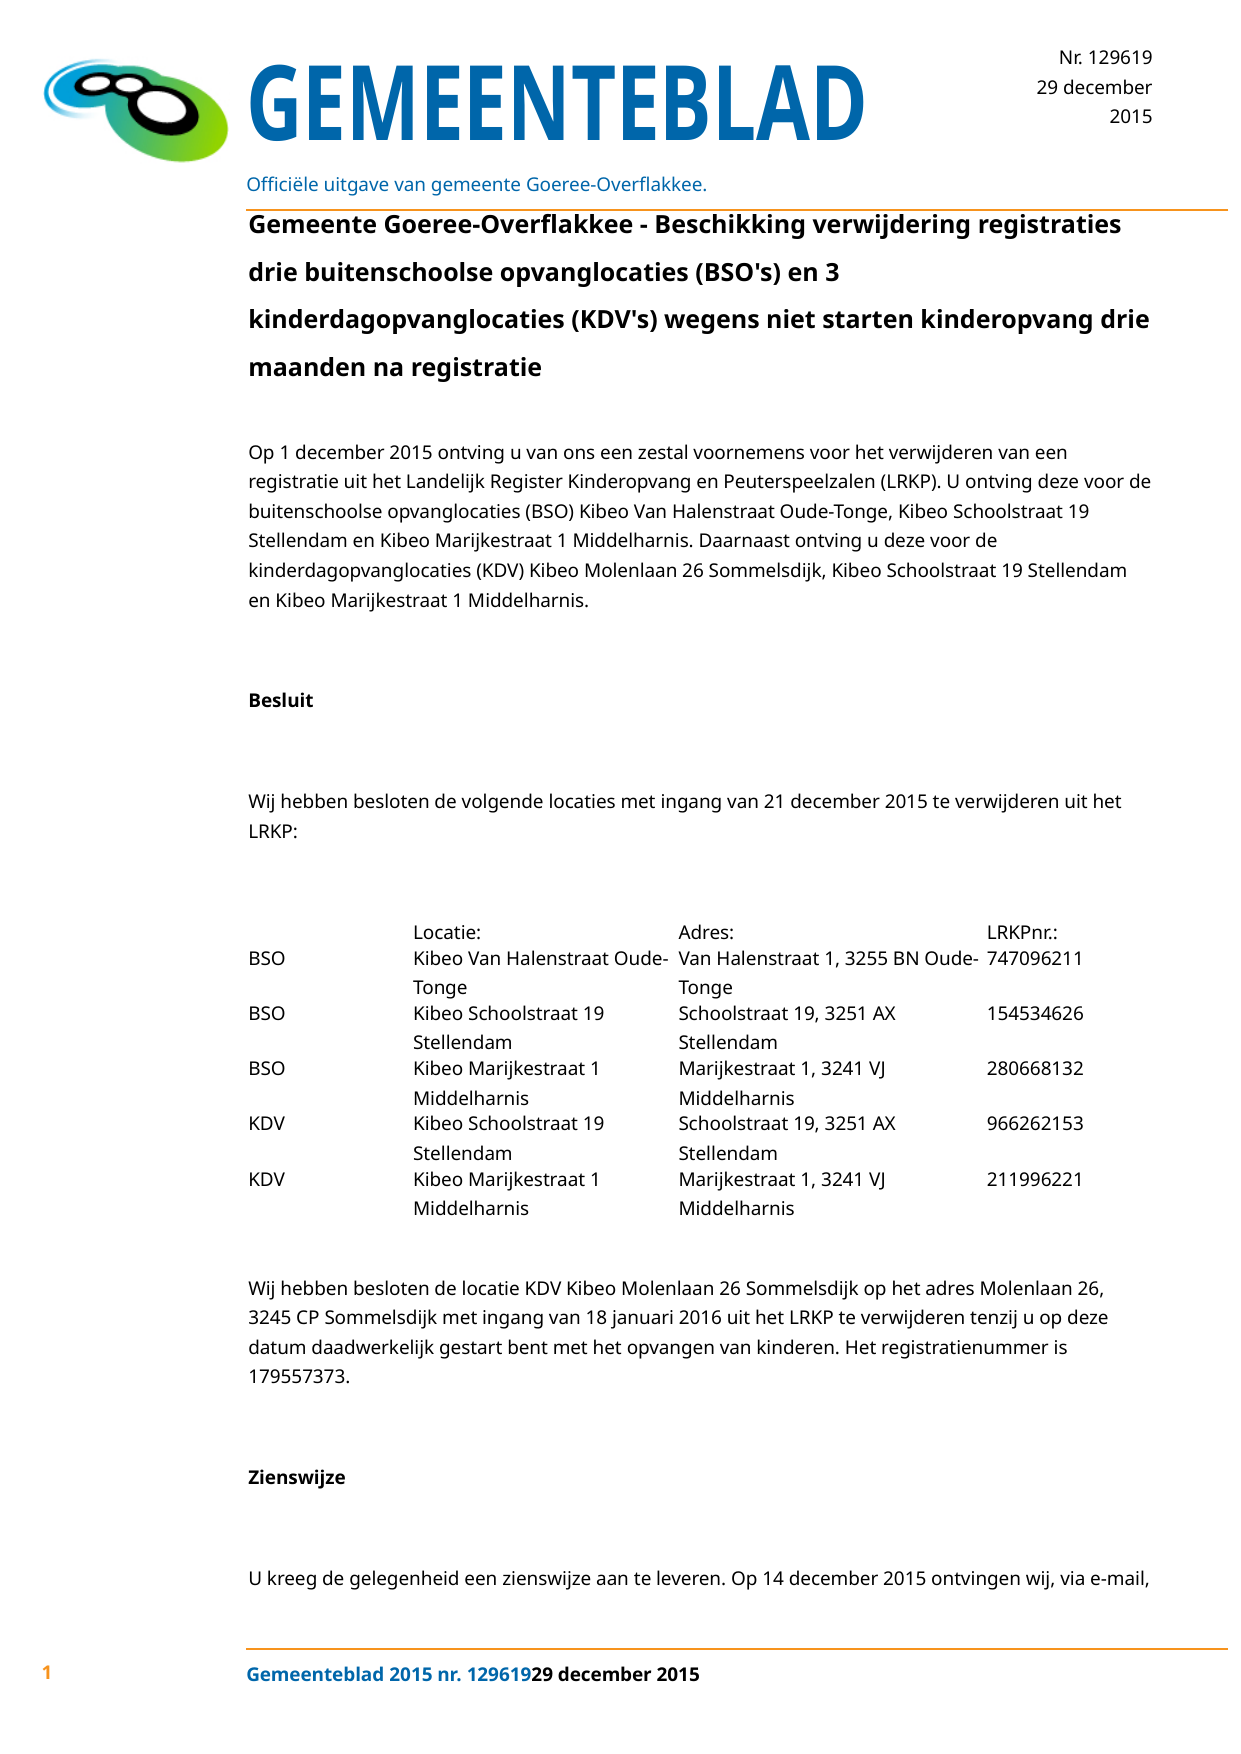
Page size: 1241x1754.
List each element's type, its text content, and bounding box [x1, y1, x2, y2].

table_cell Kibeo Marijkestraat 1 Middelharnis [413, 1055, 678, 1111]
table_cell 280668132 [987, 1055, 1152, 1111]
table_cell Schoolstraat 19, 3251 AX Stellendam [678, 1111, 987, 1166]
text Besluit [248, 688, 1152, 713]
table_cell 211996221 [987, 1166, 1152, 1221]
table_cell Schoolstraat 19, 3251 AX Stellendam [678, 1000, 987, 1055]
table_cell Kibeo Marijkestraat 1 Middelharnis [413, 1166, 678, 1221]
table_cell 154534626 [987, 1000, 1152, 1055]
text Zienswijze [248, 1464, 1152, 1490]
table_cell Marijkestraat 1, 3241 VJ Middelharnis [678, 1166, 987, 1221]
table_cell 966262153 [987, 1111, 1152, 1166]
table_cell BSO [248, 1055, 413, 1111]
table_cell Kibeo Van Halenstraat Oude-Tonge [413, 945, 678, 1000]
table_cell BSO [248, 945, 413, 1000]
text U kreeg de gelegenheid een zienswijze aan te leveren. Op 14 december 2015 ontvingen wij, via e-mail, [248, 1565, 1152, 1591]
table_header Locatie: [413, 919, 678, 945]
text Gemeente Goeree-Overflakkee - Beschikking verwijdering registraties drie buitenschoolse opvanglocaties (BSO's) en 3 kinderdagopvanglocaties (KDV's) wegens niet starten kinderopvang drie maanden na registratie [248, 211, 1152, 384]
table_cell Kibeo Schoolstraat 19 Stellendam [413, 1111, 678, 1166]
table_cell Marijkestraat 1, 3241 VJ Middelharnis [678, 1055, 987, 1111]
text Wij hebben besloten de locatie KDV Kibeo Molenlaan 26 Sommelsdijk op het adres Molenlaan 26, 3245 CP Sommelsdijk met ingang van 18 januari 2016 uit het LRKP te verwijderen tenzij u op deze datum daadwerkelijk gestart bent met het opvangen van kinderen. Het registratienummer is 179557373. [248, 1275, 1152, 1389]
table_header [248, 919, 413, 945]
text Wij hebben besloten de volgende locaties met ingang van 21 december 2015 te verwijderen uit het LRKP: [248, 788, 1152, 844]
table_cell Kibeo Schoolstraat 19 Stellendam [413, 1000, 678, 1055]
table_cell Van Halenstraat 1, 3255 BN Oude-Tonge [678, 945, 987, 1000]
text Op 1 december 2015 ontving u van ons een zestal voornemens voor het verwijderen van een registratie uit het Landelijk Register Kinderopvang en Peuterspeelzalen (LRKP). U ontving deze voor de buitenschoolse opvanglocaties (BSO) Kibeo Van Halenstraat Oude-Tonge, Kibeo Schoolstraat 19 Stellendam en Kibeo Marijkestraat 1 Middelharnis. Daarnaast ontving u deze voor de kinderdagopvanglocaties (KDV) Kibeo Molenlaan 26 Sommelsdijk, Kibeo Schoolstraat 19 Stellendam en Kibeo Marijkestraat 1 Middelharnis. [248, 439, 1152, 612]
table_cell KDV [248, 1111, 413, 1166]
table_header Adres: [678, 919, 987, 945]
table_cell BSO [248, 1000, 413, 1055]
picture [41, 47, 231, 172]
table_cell 747096211 [987, 945, 1152, 1000]
table_cell KDV [248, 1166, 413, 1221]
table_header LRKPnr.: [987, 919, 1152, 945]
